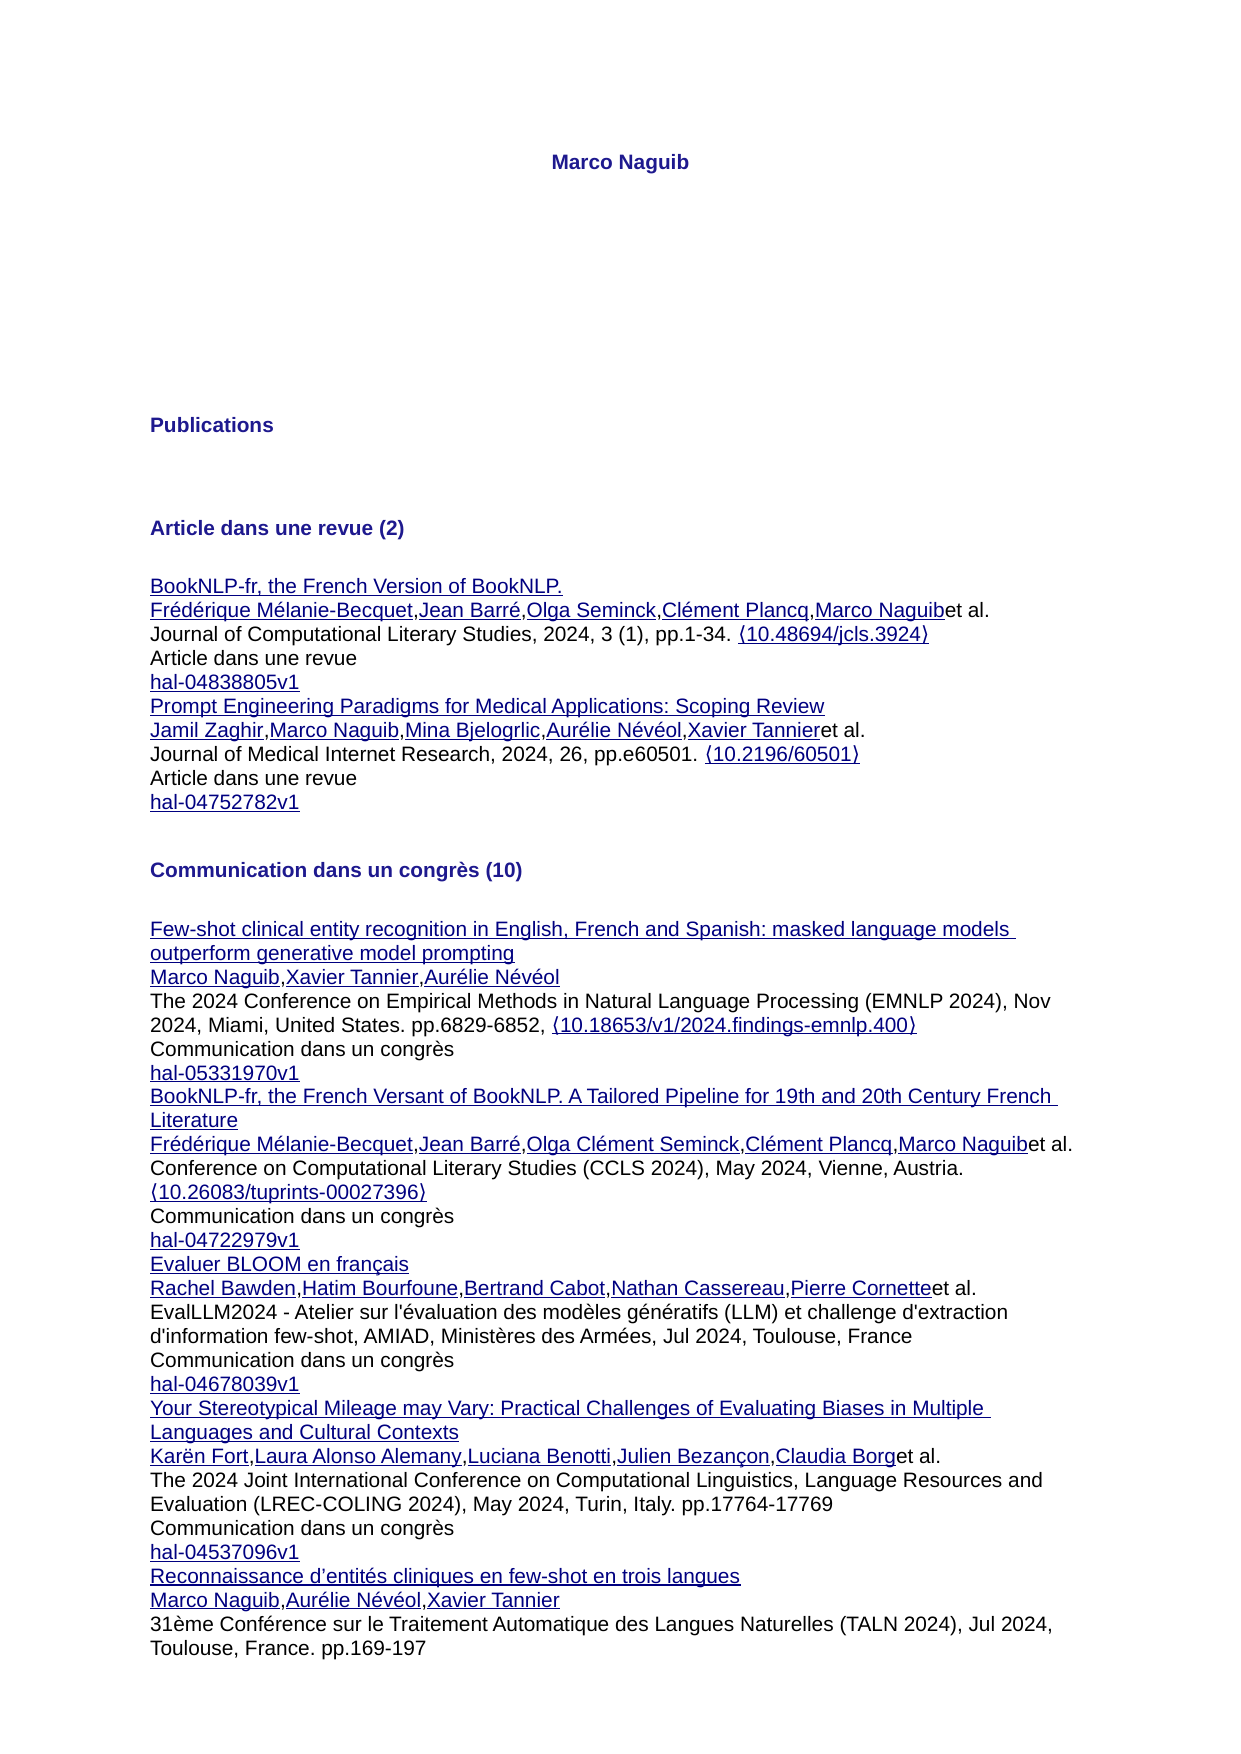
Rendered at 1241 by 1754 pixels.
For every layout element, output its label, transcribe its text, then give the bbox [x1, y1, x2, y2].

table_cell Reconnaissance d’entités cliniques en few-shot en trois langues Marco Naguib,Aurélie Névéol,Xavier Tannier 31ème Conférence sur le Traitement Automatique des Langues Naturelles (TALN 2024), Jul 2024, Toulouse, France. pp.169-197 [150, 1564, 1090, 1659]
table_header Few-shot clinical entity recognition in English, French and Spanish: masked language models outperform generative model prompting Marco Naguib,Xavier Tannier,Aurélie Névéol The 2024 Conference on Empirical Methods in Natural Language Processing (EMNLP 2024), Nov 2024, Miami, United States. pp.6829-6852, ⟨10.18653/v1/2024.findings-emnlp.400⟩ Communication dans un congrès hal-05331970v1 [150, 917, 1090, 1084]
subtitle Publications [150, 412, 1090, 436]
subtitle Communication dans un congrès (10) [150, 858, 1090, 882]
table_cell BookNLP-fr, the French Versant of BookNLP. A Tailored Pipeline for 19th and 20th Century French Literature Frédérique Mélanie-Becquet,Jean Barré,Olga Clément Seminck,Clément Plancq,Marco Naguibet al. Conference on Computational Literary Studies (CCLS 2024), May 2024, Vienne, Austria. ⟨10.26083/tuprints-00027396⟩ Communication dans un congrès hal-04722979v1 [150, 1084, 1090, 1252]
table_cell Your Stereotypical Mileage may Vary: Practical Challenges of Evaluating Biases in Multiple Languages and Cultural Contexts Karën Fort,Laura Alonso Alemany,Luciana Benotti,Julien Bezançon,Claudia Borget al. The 2024 Joint International Conference on Computational Linguistics, Language Resources and Evaluation (LREC-COLING 2024), May 2024, Turin, Italy. pp.17764-17769 Communication dans un congrès hal-04537096v1 [150, 1396, 1090, 1563]
table_header BookNLP-fr, the French Version of BookNLP. Frédérique Mélanie-Becquet,Jean Barré,Olga Seminck,Clément Plancq,Marco Naguibet al. Journal of Computational Literary Studies, 2024, 3 (1), pp.1-34. ⟨10.48694/jcls.3924⟩ Article dans une revue hal-04838805v1 [150, 574, 1090, 694]
table_cell Prompt Engineering Paradigms for Medical Applications: Scoping Review Jamil Zaghir,Marco Naguib,Mina Bjelogrlic,Aurélie Névéol,Xavier Tannieret al. Journal of Medical Internet Research, 2024, 26, pp.e60501. ⟨10.2196/60501⟩ Article dans une revue hal-04752782v1 [150, 694, 1090, 813]
subtitle Article dans une revue (2) [150, 516, 1090, 539]
table_cell Evaluer BLOOM en français Rachel Bawden,Hatim Bourfoune,Bertrand Cabot,Nathan Cassereau,Pierre Cornetteet al. EvalLLM2024 - Atelier sur l'évaluation des modèles génératifs (LLM) et challenge d'extraction d'information few-shot, AMIAD, Ministères des Armées, Jul 2024, Toulouse, France Communication dans un congrès hal-04678039v1 [150, 1252, 1090, 1396]
subtitle Marco Naguib [150, 150, 1090, 174]
